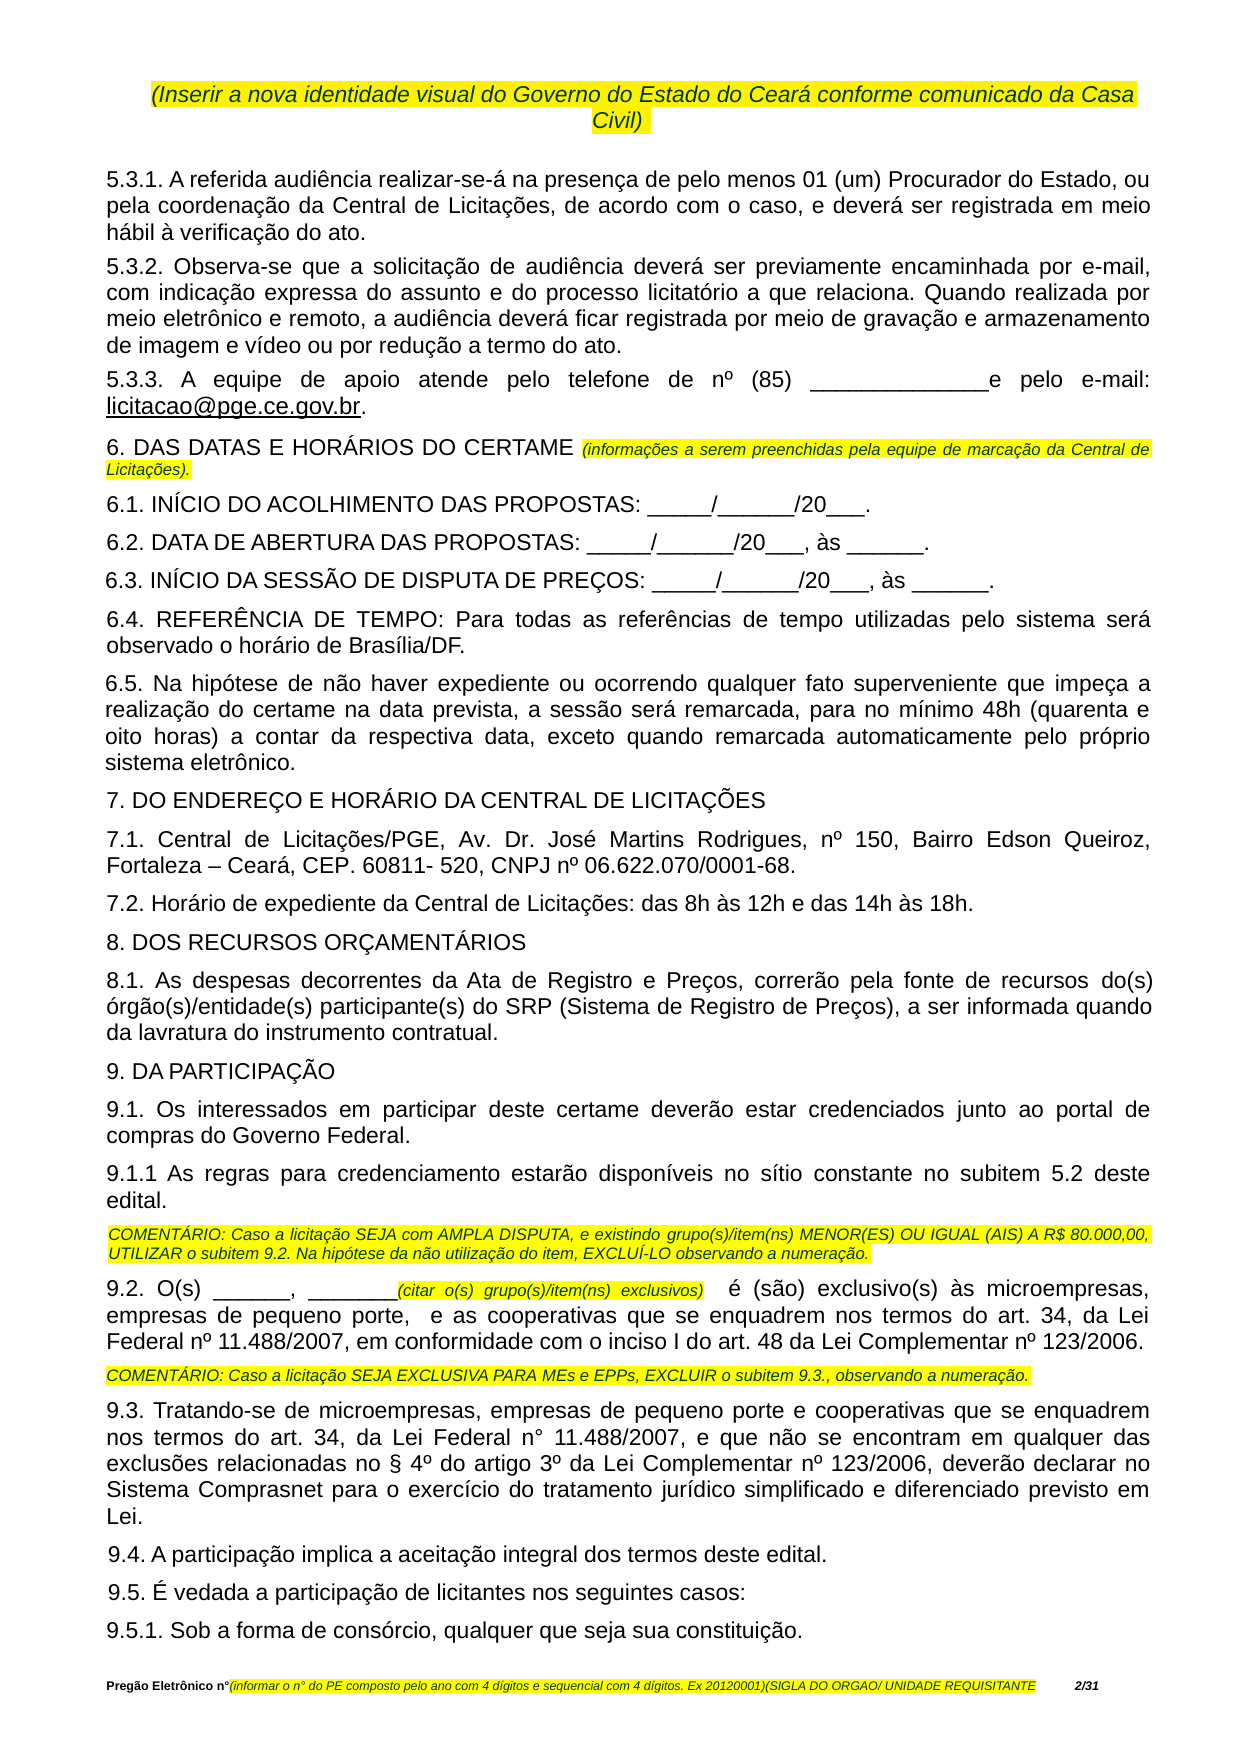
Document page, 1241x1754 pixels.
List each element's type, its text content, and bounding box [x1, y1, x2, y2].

text 5.3.3. A equipe de apoio atende pelo telefone de nº (85) ______________e pelo e-mail: licitacao@pge.ce.gov.br. [106, 366, 1152, 420]
text 6.4. REFERÊNCIA DE TEMPO: Para todas as referências de tempo utilizadas pelo sistema será observado o horário de Brasília/DF. [106, 606, 1152, 658]
text COMENTÁRIO: Caso a licitação SEJA EXCLUSIVA PARA MEs e EPPs, EXCLUIR o subitem 9.3., observando a numeração. [106, 1366, 1152, 1385]
text 7.1. Central de Licitações/PGE, Av. Dr. José Martins Rodrigues, nº 150, Bairro Edson Queiroz, Fortaleza – Ceará, CEP. 60811- 520, CNPJ nº 06.622.070/0001-68. [106, 826, 1152, 878]
text COMENTÁRIO: Caso a licitação SEJA com AMPLA DISPUTA, e existindo grupo(s)/item(ns) MENOR(ES) OU IGUAL (AIS) A R$ 80.000,00, UTILIZAR o subitem 9.2. Na hipótese da não utilização do item, EXCLUÍ-LO observando a numeração. [108, 1225, 1152, 1263]
text 9.2. O(s) ______, _______(citar o(s) grupo(s)/item(ns) exclusivos) é (são) exclusivo(s) às microempresas, empresas de pequeno porte, e as cooperativas que se enquadrem nos termos do art. 34, da Lei Federal nº 11.488/2007, em conformidade com o inciso I do art. 48 da Lei Complementar nº 123/2006. [106, 1275, 1150, 1354]
text 9.4. A participação implica a aceitação integral dos termos deste edital. [108, 1541, 1152, 1567]
text 9.5.1. Sob a forma de consórcio, qualquer que seja sua constituição. [106, 1617, 1152, 1644]
text 6.3. INÍCIO DA SESSÃO DE DISPUTA DE PREÇOS: _____/______/20___, às ______. [105, 567, 1152, 594]
text 6.2. DATA DE ABERTURA DAS PROPOSTAS: _____/______/20___, às ______. [106, 529, 1152, 555]
text 9.3. Tratando-se de microempresas, empresas de pequeno porte e cooperativas que se enquadrem nos termos do art. 34, da Lei Federal n° 11.488/2007, e que não se encontram em qualquer das exclusões relacionadas no § 4º do artigo 3º da Lei Complementar nº 123/2006, deverão declarar no Sistema Comprasnet para o exercício do tratamento jurídico simplificado e diferenciado previsto em Lei. [106, 1397, 1150, 1529]
text 6. DAS DATAS E HORÁRIOS DO CERTAME (informações a serem preenchidas pela equipe de marcação da Central de Licitações). [106, 433, 1152, 479]
text 9. DA PARTICIPAÇÃO [106, 1058, 1152, 1084]
text 8.1. As despesas decorrentes da Ata de Registro e Preços, correrão pela fonte de recursos do(s) órgão(s)/entidade(s) participante(s) do SRP (Sistema de Registro de Preços), a ser informada quando da lavratura do instrumento contratual. [106, 967, 1153, 1046]
text 6.1. INÍCIO DO ACOLHIMENTO DAS PROPOSTAS: _____/______/20___. [106, 491, 1152, 517]
text 9.5. É vedada a participação de licitantes nos seguintes casos: [108, 1579, 1152, 1605]
text 5.3.1. A referida audiência realizar-se-á na presença de pelo menos 01 (um) Procurador do Estado, ou pela coordenação da Central de Licitações, de acordo com o caso, e deverá ser registrada em meio hábil à verificação do ato. [106, 166, 1152, 245]
text 9.1.1 As regras para credenciamento estarão disponíveis no sítio constante no subitem 5.2 deste edital. [106, 1160, 1152, 1213]
text 9.1. Os interessados em participar deste certame deverão estar credenciados junto ao portal de compras do Governo Federal. [106, 1096, 1150, 1148]
text 6.5. Na hipótese de não haver expediente ou ocorrendo qualquer fato superveniente que impeça a realização do certame na data prevista, a sessão será remarcada, para no mínimo 48h (quarenta e oito horas) a contar da respectiva data, exceto quando remarcada automaticamente pelo próprio sistema eletrônico. [105, 670, 1152, 776]
text 8. DOS RECURSOS ORÇAMENTÁRIOS [106, 928, 1152, 955]
text 7.2. Horário de expediente da Central de Licitações: das 8h às 12h e das 14h às 18h. [106, 890, 1152, 917]
text 5.3.2. Observa-se que a solicitação de audiência deverá ser previamente encaminhada por e-mail, com indicação expressa do assunto e do processo licitatório a que relaciona. Quando realizada por meio eletrônico e remoto, a audiência deverá ficar registrada por meio de gravação e armazenamento de imagem e vídeo ou por redução a termo do ato. [106, 253, 1152, 358]
text 7. DO ENDEREÇO E HORÁRIO DA CENTRAL DE LICITAÇÕES [106, 787, 1152, 814]
